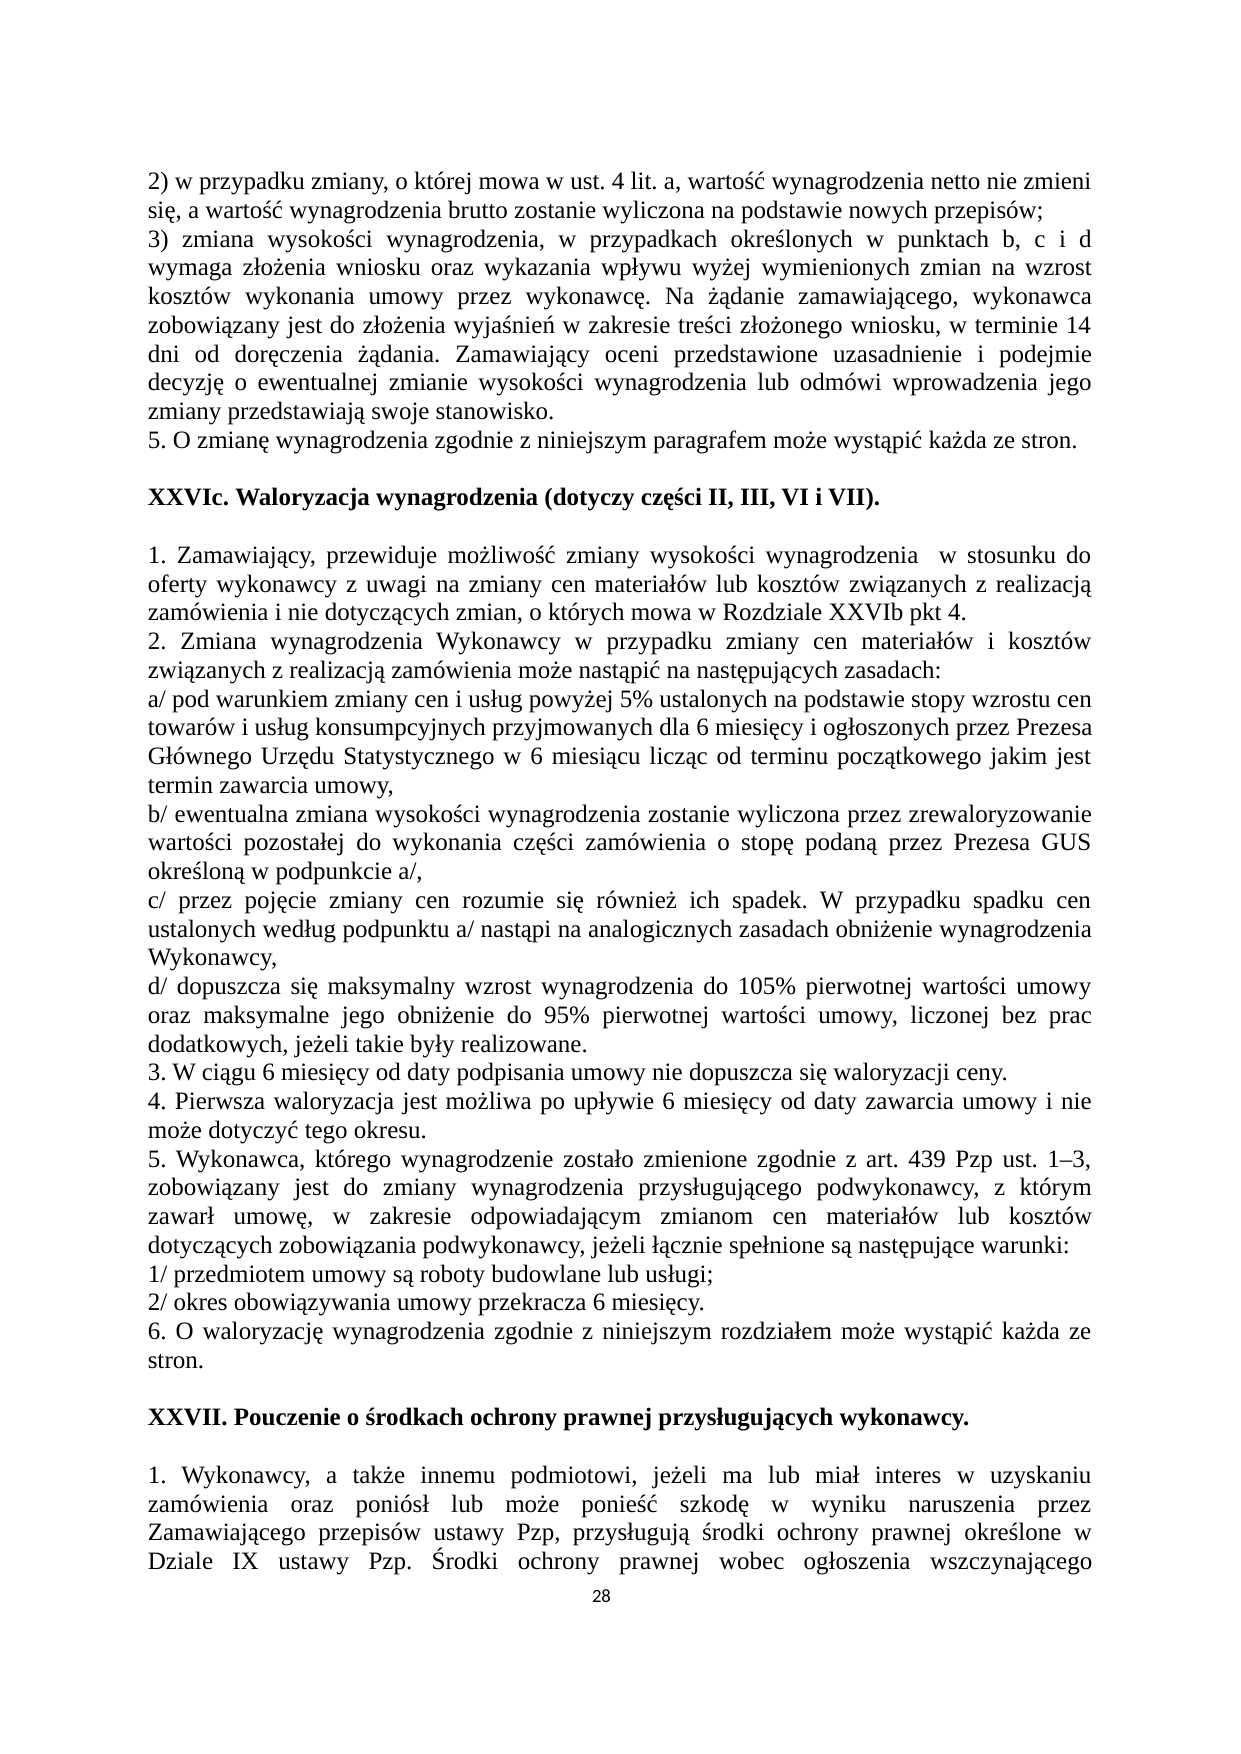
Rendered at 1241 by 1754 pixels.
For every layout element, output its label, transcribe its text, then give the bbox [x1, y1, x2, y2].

text 1. Zamawiający, przewiduje możliwość zmiany wysokości wynagrodzenia w stosunku do oferty wykonawcy z uwagi na zmiany cen materiałów lub kosztów związanych z realizacją zamówienia i nie dotyczących zmian, o których mowa w Rozdziale XXVIb pkt 4. [148, 540, 1093, 626]
text 2. Zmiana wynagrodzenia Wykonawcy w przypadku zmiany cen materiałów i kosztów związanych z realizacją zamówienia może nastąpić na następujących zasadach: [148, 626, 1093, 684]
text 3. W ciągu 6 miesięcy od daty podpisania umowy nie dopuszcza się waloryzacji ceny. [148, 1057, 1093, 1086]
text 5. O zmianę wynagrodzenia zgodnie z niniejszym paragrafem może wystąpić każda ze stron. [148, 425, 1093, 454]
text b/ ewentualna zmiana wysokości wynagrodzenia zostanie wyliczona przez zrewaloryzowanie wartości pozostałej do wykonania części zamówienia o stopę podaną przez Prezesa GUS określoną w podpunkcie a/, [148, 799, 1093, 885]
text 3) zmiana wysokości wynagrodzenia, w przypadkach określonych w punktach b, c i d wymaga złożenia wniosku oraz wykazania wpływu wyżej wymienionych zmian na wzrost kosztów wykonania umowy przez wykonawcę. Na żądanie zamawiającego, wykonawca zobowiązany jest do złożenia wyjaśnień w zakresie treści złożonego wniosku, w terminie 14 dni od doręczenia żądania. Zamawiający oceni przedstawione uzasadnienie i podejmie decyzję o ewentualnej zmianie wysokości wynagrodzenia lub odmówi wprowadzenia jego zmiany przedstawiają swoje stanowisko. [148, 224, 1093, 425]
text 1/ przedmiotem umowy są roboty budowlane lub usługi; [148, 1259, 1093, 1287]
text XXVII. Pouczenie o środkach ochrony prawnej przysługujących wykonawcy. [148, 1402, 1093, 1431]
text 1. Wykonawcy, a także innemu podmiotowi, jeżeli ma lub miał interes w uzyskaniu zamówienia oraz poniósł lub może ponieść szkodę w wyniku naruszenia przez Zamawiającego przepisów ustawy Pzp, przysługują środki ochrony prawnej określone w Dziale IX ustawy Pzp. Środki ochrony prawnej wobec ogłoszenia wszczynającego [148, 1460, 1093, 1575]
text XXVIc. Waloryzacja wynagrodzenia (dotyczy części II, III, VI i VII). [148, 482, 1093, 511]
text c/ przez pojęcie zmiany cen rozumie się również ich spadek. W przypadku spadku cen ustalonych według podpunktu a/ nastąpi na analogicznych zasadach obniżenie wynagrodzenia Wykonawcy, [148, 885, 1093, 971]
text d/ dopuszcza się maksymalny wzrost wynagrodzenia do 105% pierwotnej wartości umowy oraz maksymalne jego obniżenie do 95% pierwotnej wartości umowy, liczonej bez prac dodatkowych, jeżeli takie były realizowane. [148, 971, 1093, 1057]
text 4. Pierwsza waloryzacja jest możliwa po upływie 6 miesięcy od daty zawarcia umowy i nie może dotyczyć tego okresu. [148, 1086, 1093, 1144]
text 5. Wykonawca, którego wynagrodzenie zostało zmienione zgodnie z art. 439 Pzp ust. 1–3, zobowiązany jest do zmiany wynagrodzenia przysługującego podwykonawcy, z którym zawarł umowę, w zakresie odpowiadającym zmianom cen materiałów lub kosztów dotyczących zobowiązania podwykonawcy, jeżeli łącznie spełnione są następujące warunki: [148, 1144, 1093, 1259]
text 2) w przypadku zmiany, o której mowa w ust. 4 lit. a, wartość wynagrodzenia netto nie zmieni się, a wartość wynagrodzenia brutto zostanie wyliczona na podstawie nowych przepisów; [148, 166, 1093, 224]
text a/ pod warunkiem zmiany cen i usług powyżej 5% ustalonych na podstawie stopy wzrostu cen towarów i usług konsumpcyjnych przyjmowanych dla 6 miesięcy i ogłoszonych przez Prezesa Głównego Urzędu Statystycznego w 6 miesiącu licząc od terminu początkowego jakim jest termin zawarcia umowy, [148, 684, 1093, 799]
text 6. O waloryzację wynagrodzenia zgodnie z niniejszym rozdziałem może wystąpić każda ze stron. [148, 1316, 1093, 1374]
text 2/ okres obowiązywania umowy przekracza 6 miesięcy. [148, 1287, 1093, 1316]
